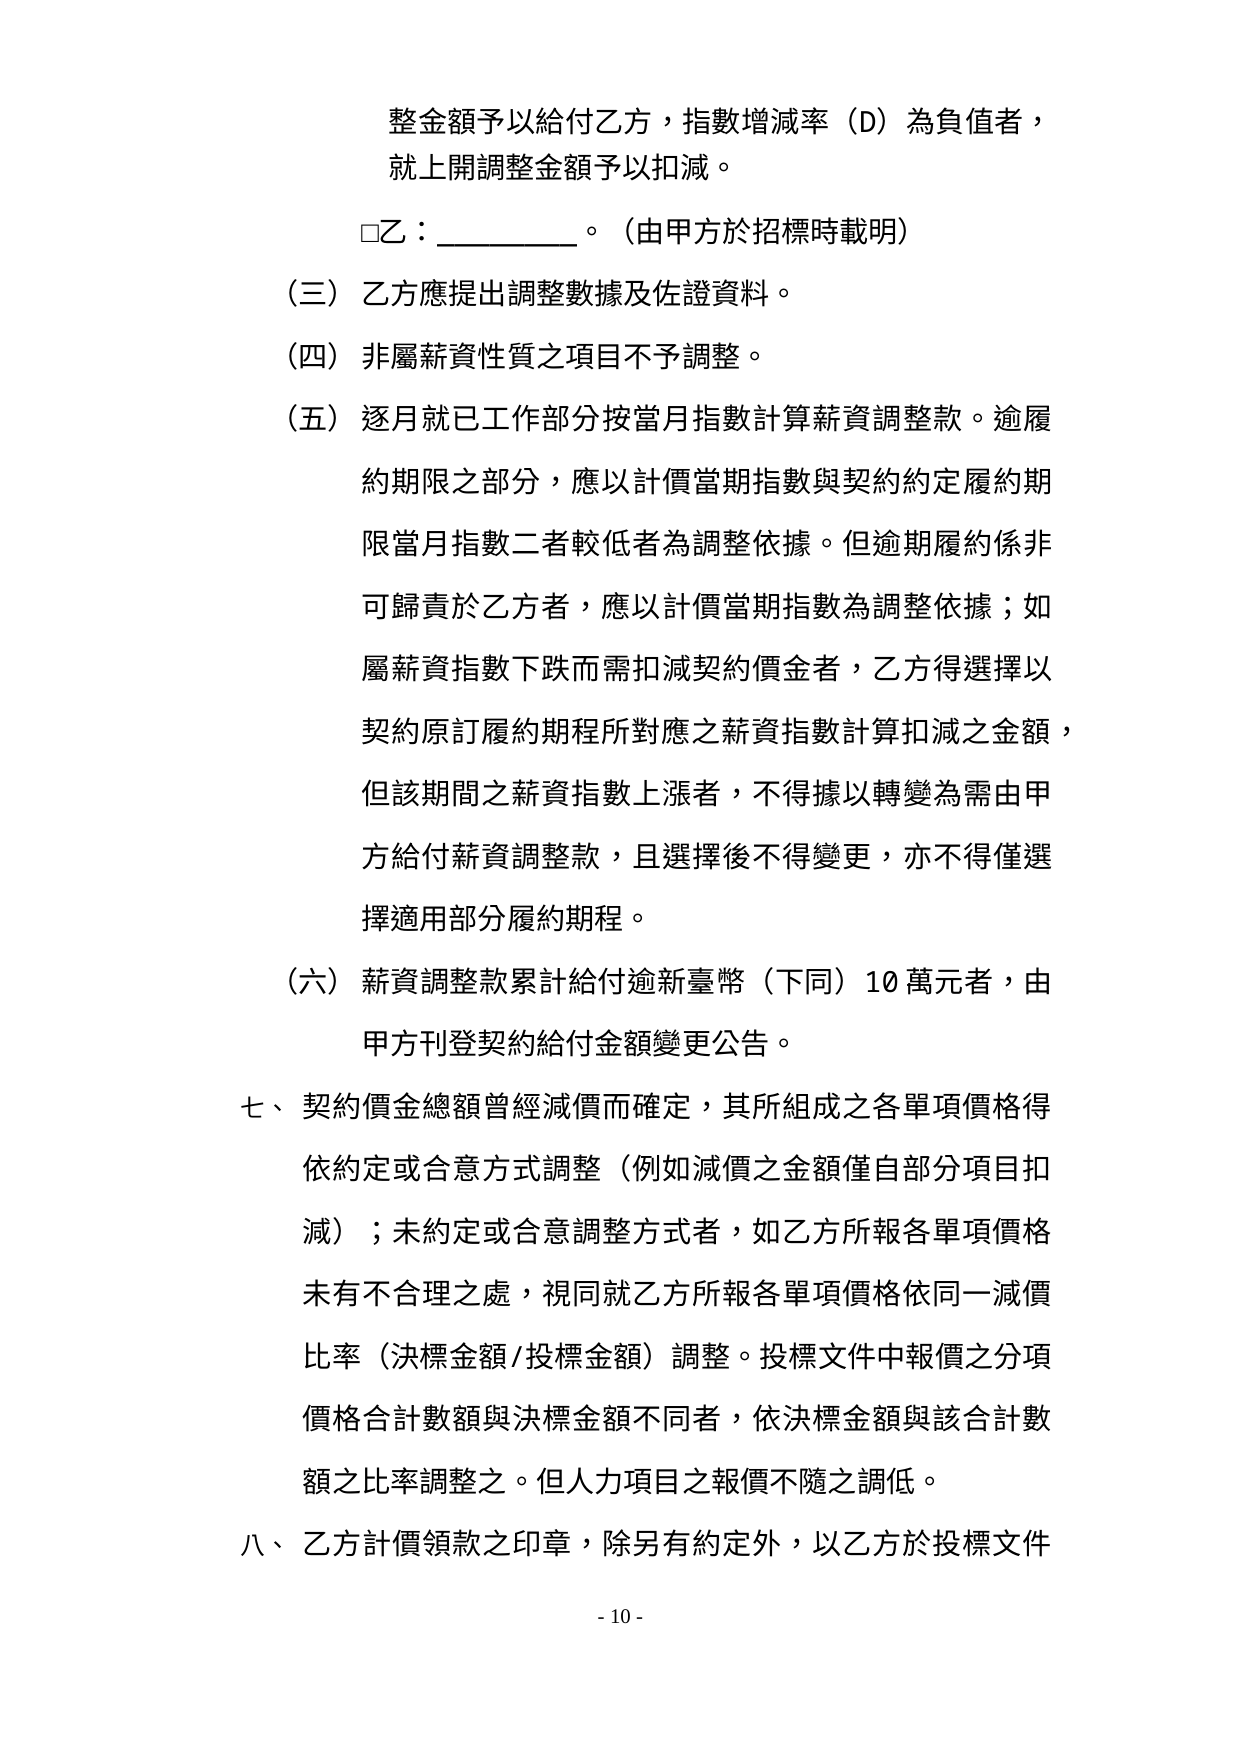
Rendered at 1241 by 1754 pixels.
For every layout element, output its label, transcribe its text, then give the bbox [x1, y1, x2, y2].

list 乙方計價領款之印章，除另有約定外，以乙方於投標文件 [241, 1500, 1053, 1563]
list 契約價金總額曾經減價而確定，其所組成之各單項價格得依約定或合意方式調整（例如減價之金額僅自部分項目扣減）；未約定或合意調整方式者，如乙方所報各單項價格未有不合理之處，視同就乙方所報各單項價格依同一減價比率（決標金額/投標金額）調整。投標文件中報價之分項價格合計數額與決標金額不同者，依決標金額與該合計數額之比率調整之。但人力項目之報價不隨之調低。 [241, 1063, 1053, 1500]
list 非屬薪資性質之項目不予調整。 [269, 313, 1053, 375]
list 乙方應提出調整數據及佐證資料。 [269, 250, 1053, 313]
list 薪資調整款累計給付逾新臺幣（下同）10萬元者，由甲方刊登契約給付金額變更公告。 [269, 938, 1053, 1063]
text □乙：________。（由甲方於招標時載明） [361, 188, 1053, 250]
list 逐月就已工作部分按當月指數計算薪資調整款。逾履約期限之部分，應以計價當期指數與契約約定履約期限當月指數二者較低者為調整依據。但逾期履約係非可歸責於乙方者，應以計價當期指數為調整依據；如屬薪資指數下跌而需扣減契約價金者，乙方得選擇以契約原訂履約期程所對應之薪資指數計算扣減之金額，但該期間之薪資指數上漲者，不得據以轉變為需由甲方給付薪資調整款，且選擇後不得變更，亦不得僅選擇適用部分履約期程。 [269, 375, 1053, 938]
text 整金額予以給付乙方，指數增減率（D）為負值者，就上開調整金額予以扣減。 [389, 96, 1053, 188]
